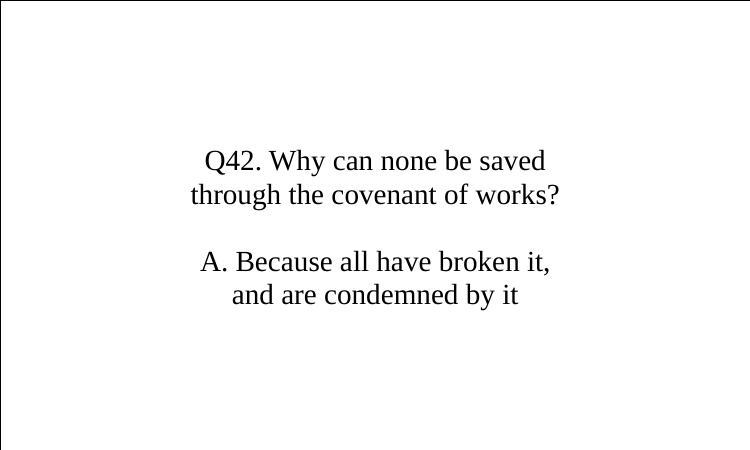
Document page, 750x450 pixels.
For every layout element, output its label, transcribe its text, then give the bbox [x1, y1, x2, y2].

text Q42. Why can none be saved through the covenant of works? A. Because all have broken it, and are condemned by it [1, 9, 750, 311]
